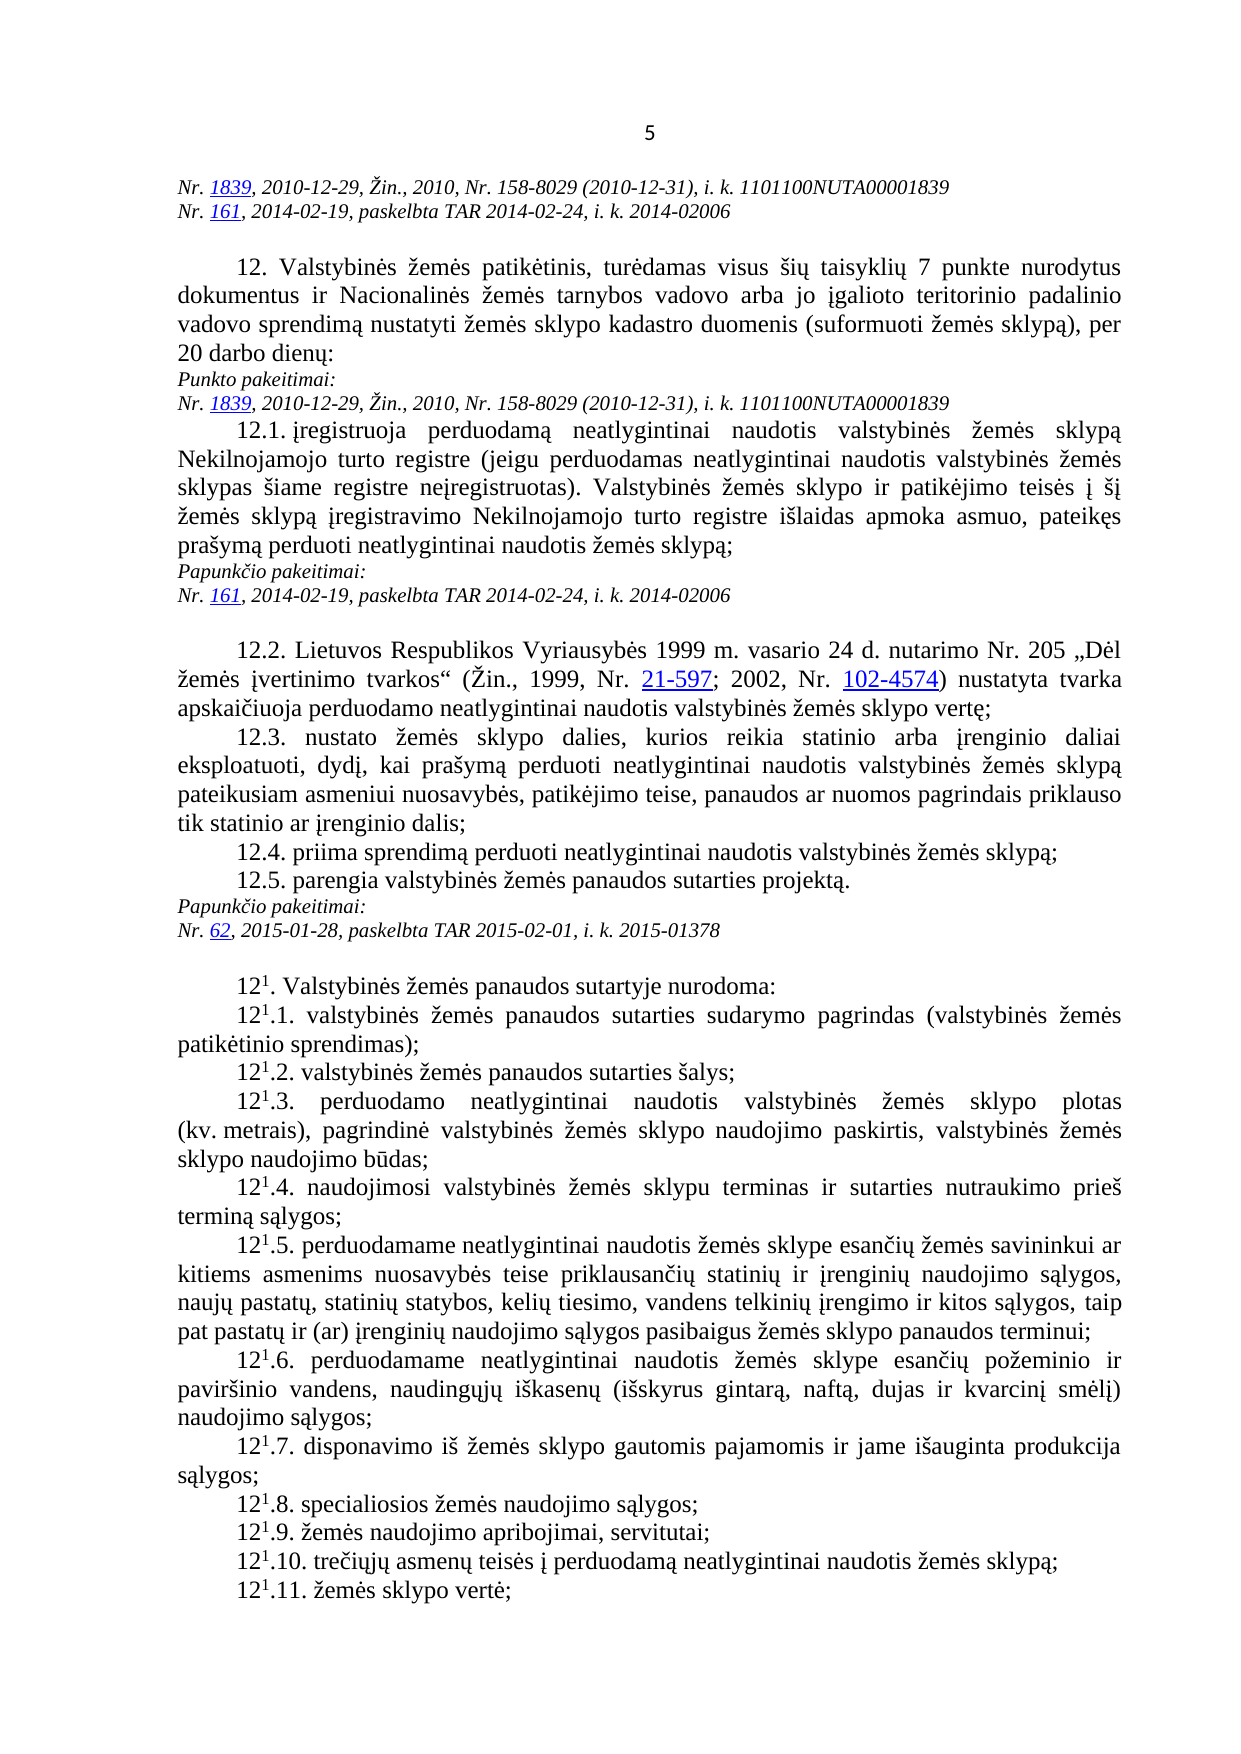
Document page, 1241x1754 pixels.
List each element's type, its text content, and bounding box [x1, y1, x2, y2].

text 121. Valstybinės žemės panaudos sutartyje nurodoma: [177, 971, 1122, 1000]
text Nr. 1839, 2010-12-29, Žin., 2010, Nr. 158-8029 (2010-12-31), i. k. 1101100NUTA00001839 [177, 175, 1122, 199]
text 12.1. įregistruoja perduodamą neatlygintinai naudotis valstybinės žemės sklypą Nekilnojamojo turto registre (jeigu perduodamas neatlygintinai naudotis valstybinės žemės sklypas šiame registre neįregistruotas). Valstybinės žemės sklypo ir patikėjimo teisės į šį žemės sklypą įregistravimo Nekilnojamojo turto registre išlaidas apmoka asmuo, pateikęs prašymą perduoti neatlygintinai naudotis žemės sklypą; [177, 415, 1122, 559]
text 121.9. žemės naudojimo apribojimai, servitutai; [177, 1517, 1122, 1546]
text 12.3. nustato žemės sklypo dalies, kurios reikia statinio arba įrenginio daliai eksploatuoti, dydį, kai prašymą perduoti neatlygintinai naudotis valstybinės žemės sklypą pateikusiam asmeniui nuosavybės, patikėjimo teise, panaudos ar nuomos pagrindais priklauso tik statinio ar įrenginio dalis; [177, 722, 1122, 837]
text Nr. 1839, 2010-12-29, Žin., 2010, Nr. 158-8029 (2010-12-31), i. k. 1101100NUTA00001839 [177, 391, 1122, 415]
text 121.11. žemės sklypo vertė; [177, 1575, 1122, 1604]
text 121.2. valstybinės žemės panaudos sutarties šalys; [177, 1057, 1122, 1086]
text Nr. 161, 2014-02-19, paskelbta TAR 2014-02-24, i. k. 2014-02006 [177, 583, 1122, 607]
text 121.6. perduodamame neatlygintinai naudotis žemės sklype esančių požeminio ir paviršinio vandens, naudingųjų iškasenų (išskyrus gintarą, naftą, dujas ir kvarcinį smėlį) naudojimo sąlygos; [177, 1345, 1122, 1431]
text 121.8. specialiosios žemės naudojimo sąlygos; [177, 1489, 1122, 1517]
text 12. Valstybinės žemės patikėtinis, turėdamas visus šių taisyklių 7 punkte nurodytus dokumentus ir Nacionalinės žemės tarnybos vadovo arba jo įgalioto teritorinio padalinio vadovo sprendimą nustatyti žemės sklypo kadastro duomenis (suformuoti žemės sklypą), per 20 darbo dienų: [177, 252, 1122, 367]
text 121.4. naudojimosi valstybinės žemės sklypu terminas ir sutarties nutraukimo prieš terminą sąlygos; [177, 1172, 1122, 1230]
text 12.2. Lietuvos Respublikos Vyriausybės 1999 m. vasario 24 d. nutarimo Nr. 205 „Dėl žemės įvertinimo tvarkos“ (Žin., 1999, Nr. 21-597; 2002, Nr. 102-4574) nustatyta tvarka apskaičiuoja perduodamo neatlygintinai naudotis valstybinės žemės sklypo vertę; [177, 636, 1122, 722]
text Papunkčio pakeitimai: [177, 559, 1122, 583]
text 121.10. trečiųjų asmenų teisės į perduodamą neatlygintinai naudotis žemės sklypą; [177, 1546, 1122, 1575]
text Punkto pakeitimai: [177, 367, 1122, 391]
text Papunkčio pakeitimai: [177, 894, 1122, 918]
text Nr. 161, 2014-02-19, paskelbta TAR 2014-02-24, i. k. 2014-02006 [177, 199, 1122, 223]
text 121.5. perduodamame neatlygintinai naudotis žemės sklype esančių žemės savininkui ar kitiems asmenims nuosavybės teise priklausančių statinių ir įrenginių naudojimo sąlygos, naujų pastatų, statinių statybos, kelių tiesimo, vandens telkinių įrengimo ir kitos sąlygos, taip pat pastatų ir (ar) įrenginių naudojimo sąlygos pasibaigus žemės sklypo panaudos terminui; [177, 1230, 1122, 1345]
text 12.4. priima sprendimą perduoti neatlygintinai naudotis valstybinės žemės sklypą; [177, 837, 1122, 866]
text Nr. 62, 2015-01-28, paskelbta TAR 2015-02-01, i. k. 2015-01378 [177, 918, 1122, 942]
text 12.5. parengia valstybinės žemės panaudos sutarties projektą. [177, 866, 1122, 894]
text 121.3. perduodamo neatlygintinai naudotis valstybinės žemės sklypo plotas (kv. metrais), pagrindinė valstybinės žemės sklypo naudojimo paskirtis, valstybinės žemės sklypo naudojimo būdas; [177, 1086, 1122, 1172]
text 121.1. valstybinės žemės panaudos sutarties sudarymo pagrindas (valstybinės žemės patikėtinio sprendimas); [177, 1000, 1122, 1057]
text 121.7. disponavimo iš žemės sklypo gautomis pajamomis ir jame išauginta produkcija sąlygos; [177, 1431, 1122, 1489]
